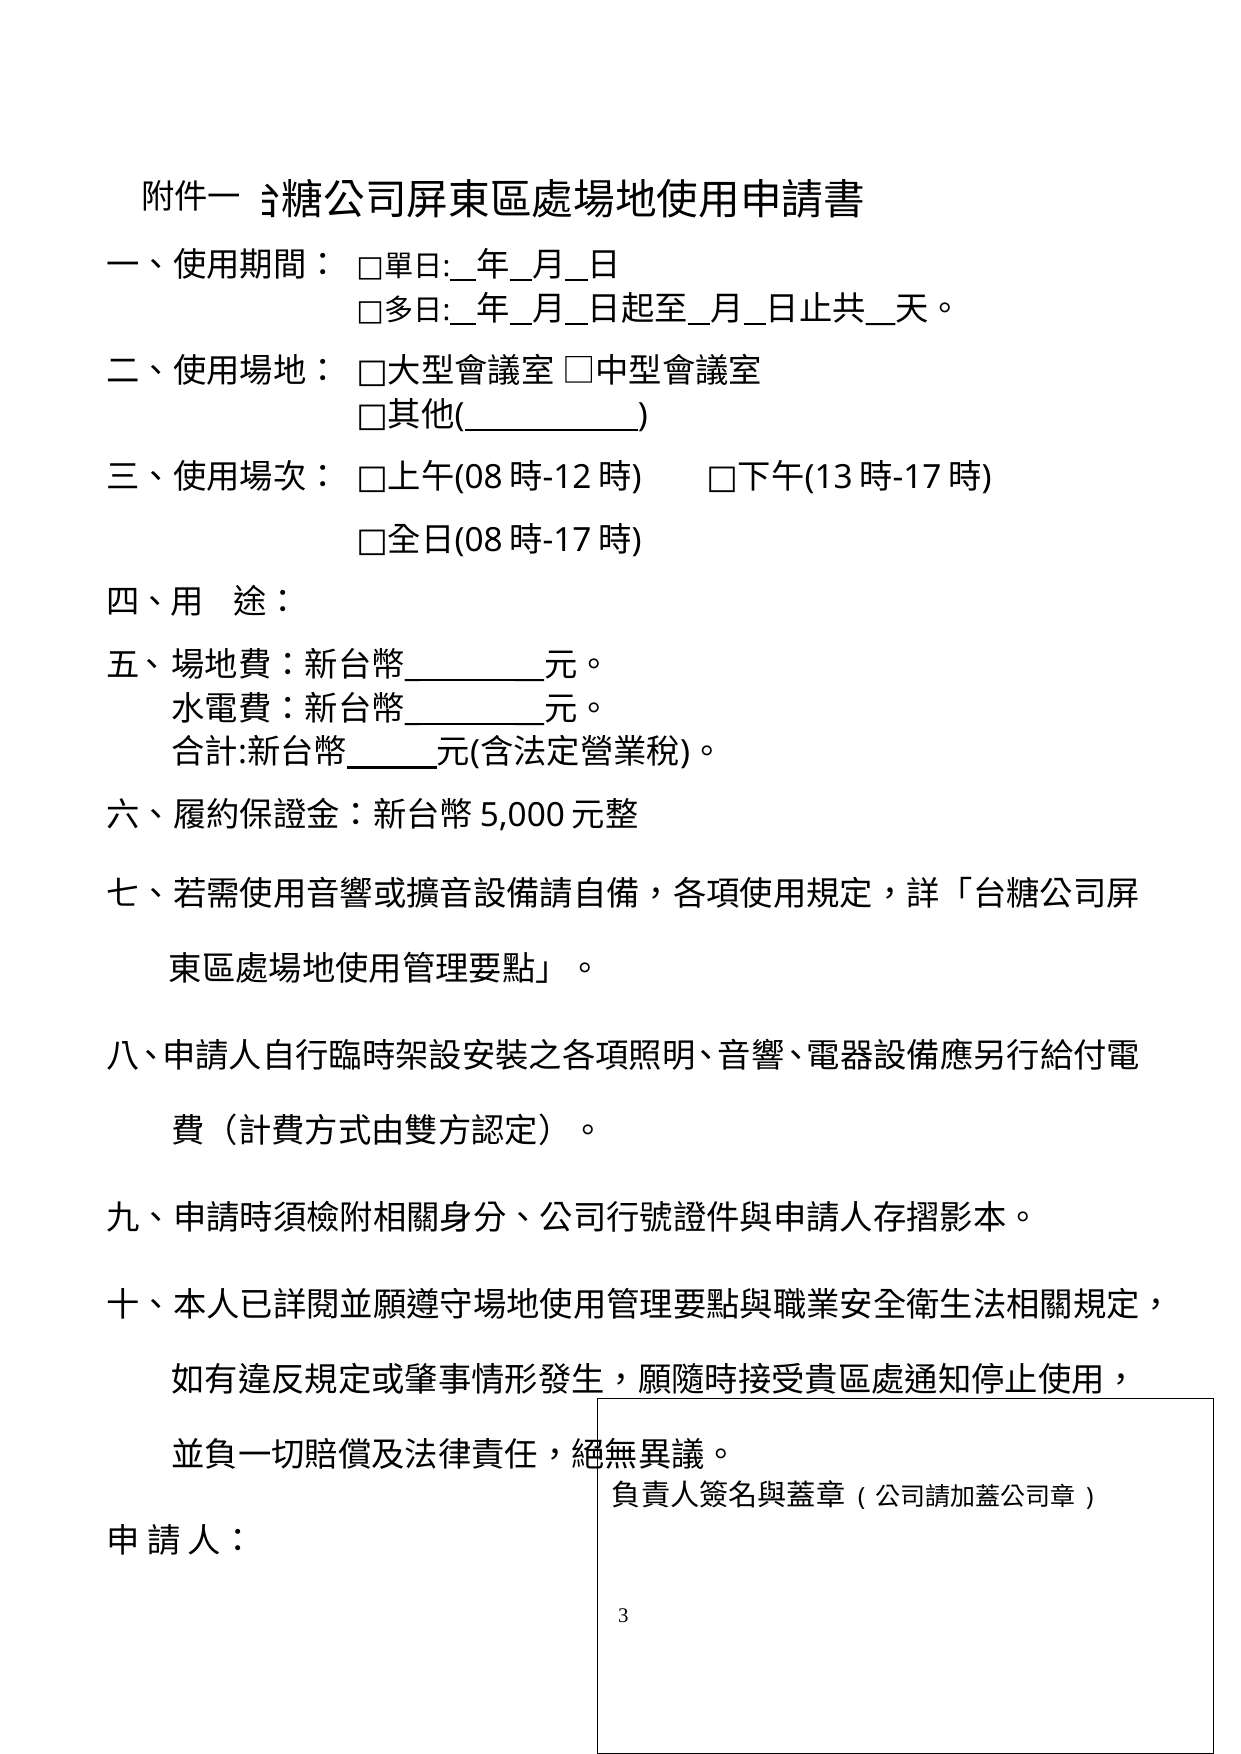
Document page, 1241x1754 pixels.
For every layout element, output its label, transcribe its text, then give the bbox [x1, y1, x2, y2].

text 四、用 途： [106, 579, 1140, 622]
text [598, 1501, 1140, 1576]
text 三、使用場次： □上午(08時-12時) □下午(13時-17時) [106, 454, 1140, 497]
text 附件一 [141, 170, 246, 218]
text 六、履約保證金：新台幣5,000元整 [106, 791, 1140, 835]
text 十、本人已詳閱並願遵守場地使用管理要點與職業安全衛生法相關規定，如有違反規定或肇事情形發生，願隨時接受貴區處通知停止使用，並負一切賠償及法律責任，絕無異議。 [106, 1264, 1140, 1489]
text 二、使用場地： □大型會議室 □中型會議室 □其他( ) [106, 347, 1140, 435]
text 五、 場地費：新台幣_ __元。 水電費：新台幣_ __元。 合計:新台幣 元(含法定營業稅)。 [106, 641, 1140, 772]
text 七、若需使用音響或擴音設備請自備，各項使用規定，詳「台糖公司屏東區處場地使用管理要點」。 [106, 854, 1140, 1004]
text 台糖公司屏東區處場地使用申請書 [106, 162, 1140, 236]
text □全日(08時-17時) [106, 516, 1140, 560]
text 九、申請時須檢附相關身分、公司行號證件與申請人存摺影本。 [106, 1177, 1140, 1252]
text 申 請 人： [106, 1501, 597, 1576]
text 八、申請人自行臨時架設安裝之各項照明、音響、電器設備應另行給付電費（計費方式由雙方認定）。 [106, 1016, 1140, 1166]
text 一、使用期間： □單日: 年 月 日 □多日: 年 月 日起至 月 日止共__天。 [106, 241, 1140, 329]
